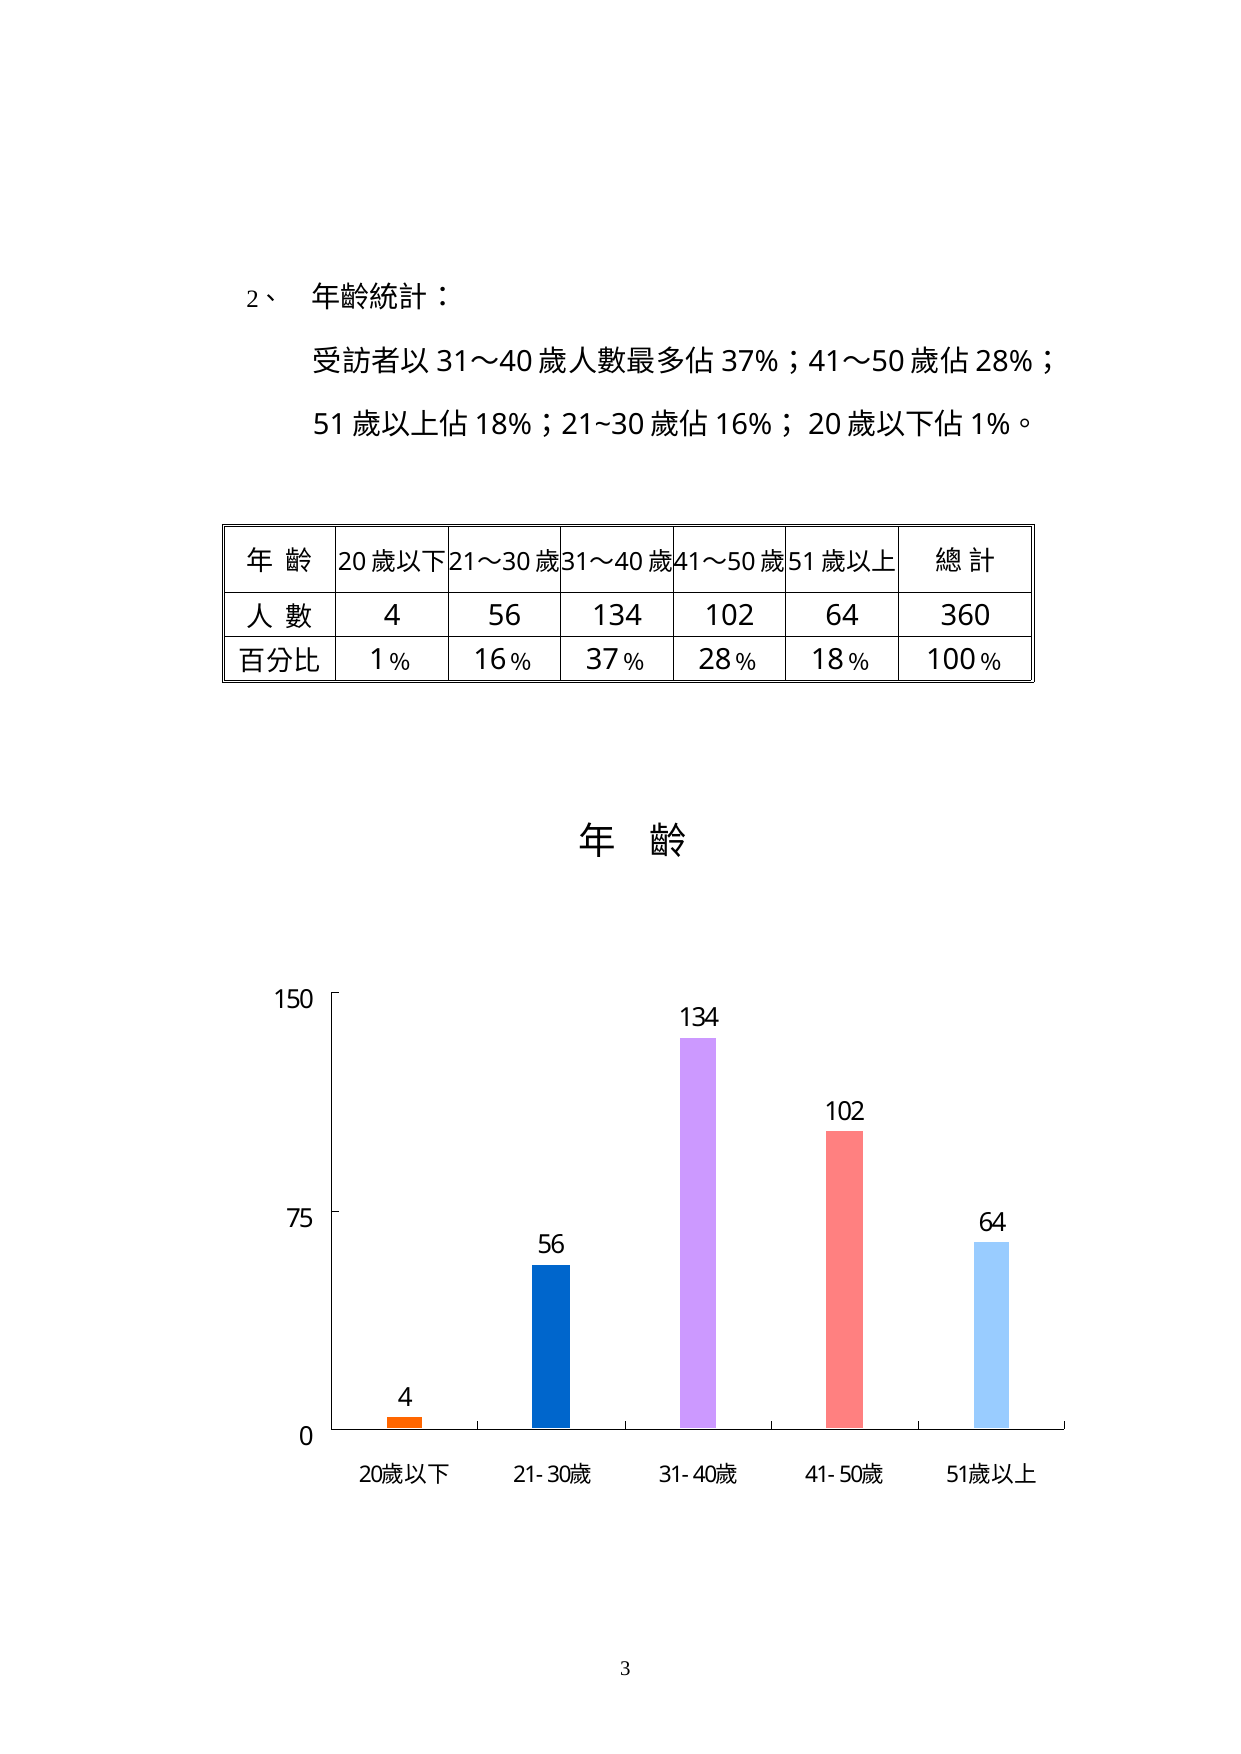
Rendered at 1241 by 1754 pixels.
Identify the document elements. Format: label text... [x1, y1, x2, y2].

table_cell 37﹪ [561, 637, 673, 680]
table_cell 人 數 [225, 593, 335, 636]
table_cell 百分比 [225, 637, 335, 680]
table_cell 100﹪ [899, 637, 1031, 680]
table_header 21～30歲 [449, 527, 560, 592]
text 受訪者以31～40歲人數最多佔37%；41～50歲佔28%；51歲以上佔18%；21~30歲佔16%； 20歲以下佔1%。 [313, 337, 1063, 443]
table_header 31～40歲 [561, 527, 673, 592]
table_cell 134 [561, 593, 673, 636]
table_cell 64 [786, 593, 898, 636]
table_header 年 齡 [225, 527, 335, 592]
text 年 齡 [579, 811, 714, 865]
table_cell 28﹪ [674, 637, 785, 680]
table_header 總 計 [899, 527, 1031, 592]
table_cell 1﹪ [336, 637, 448, 680]
table_cell 16﹪ [449, 637, 560, 680]
list 年齡統計： [246, 274, 1063, 316]
table_header 20歲以下 [336, 527, 448, 592]
table_header 41～50歲 [674, 527, 785, 592]
table_cell 4 [336, 593, 448, 636]
table_cell 360 [899, 593, 1031, 636]
table_cell 56 [449, 593, 560, 636]
table_cell 102 [674, 593, 785, 636]
table_header 51歲以上 [786, 527, 898, 592]
table_cell 18﹪ [786, 637, 898, 680]
